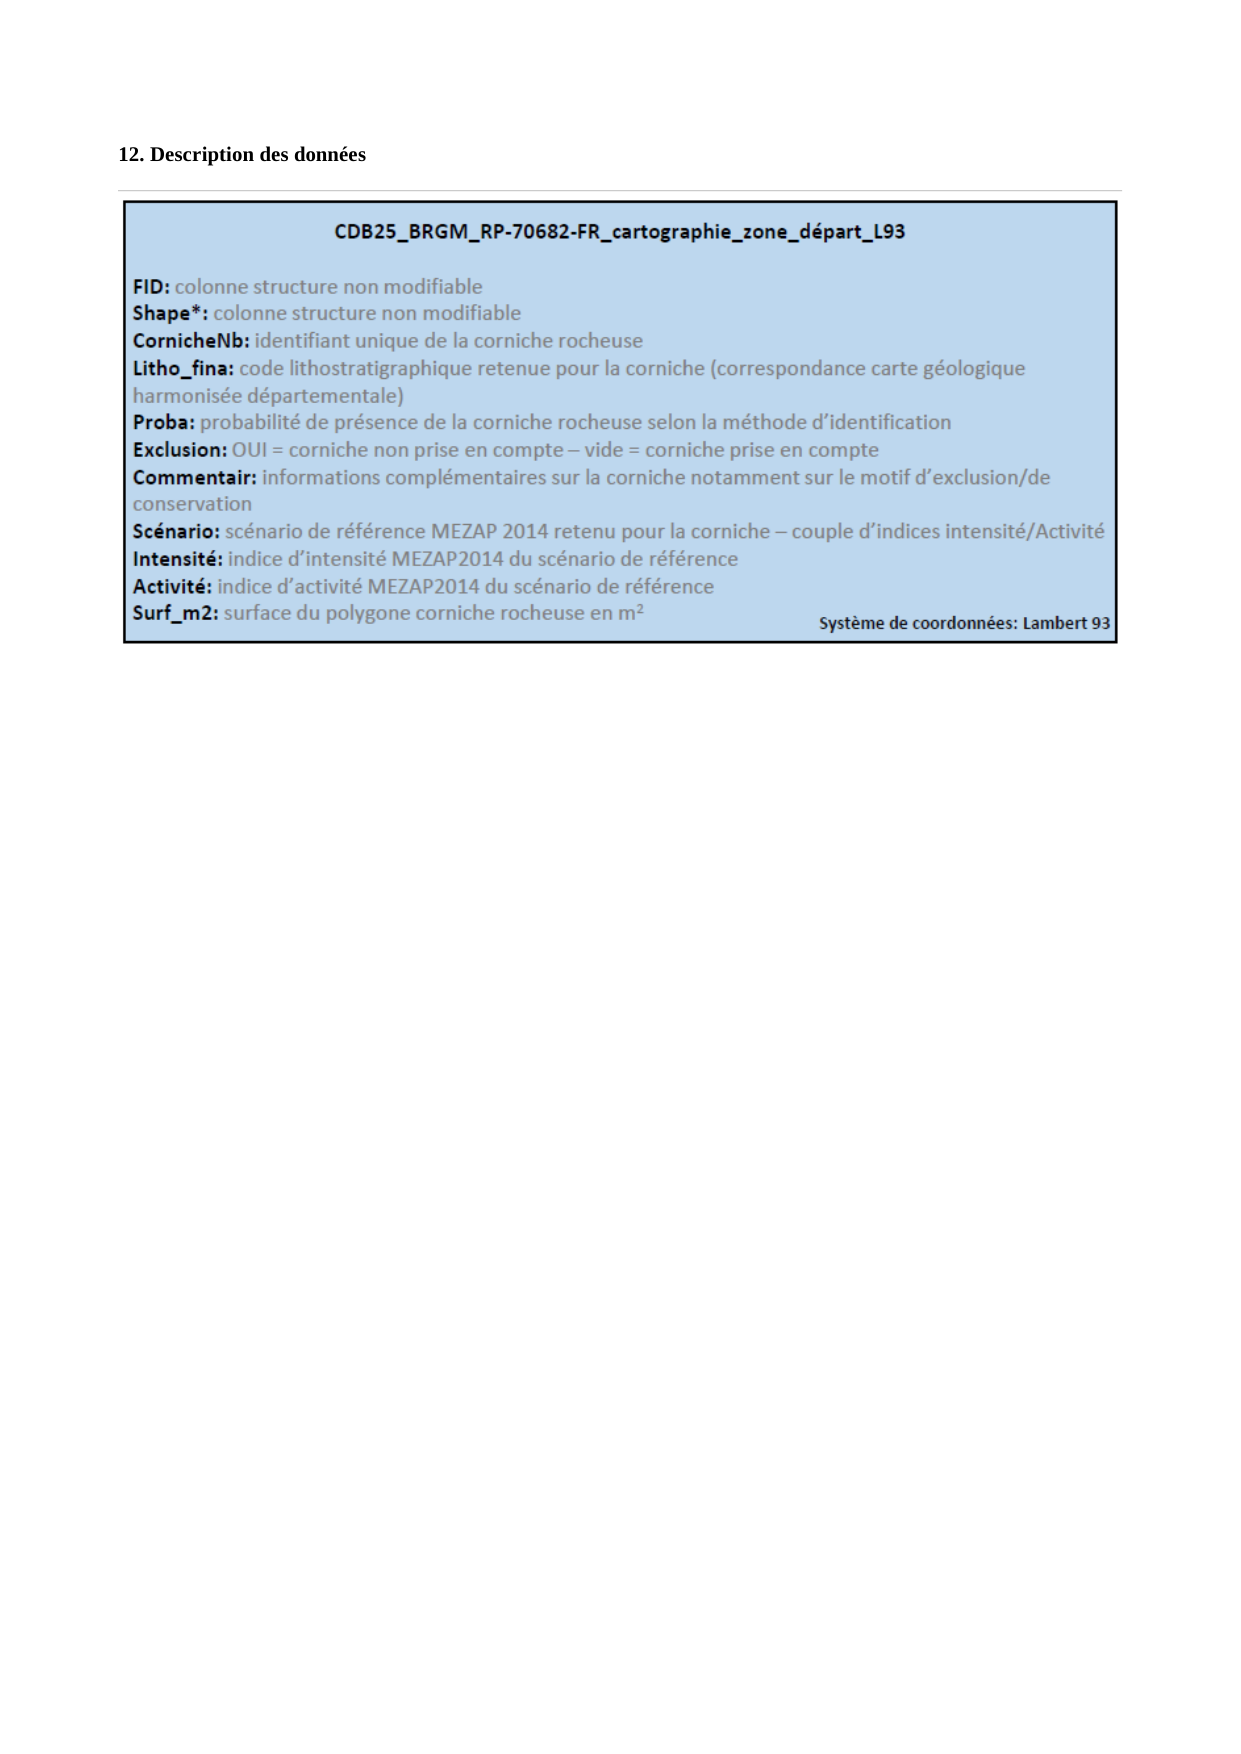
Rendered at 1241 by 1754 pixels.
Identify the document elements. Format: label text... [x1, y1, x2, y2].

picture [118, 190, 1123, 650]
text 12. Description des données [118, 142, 1122, 166]
